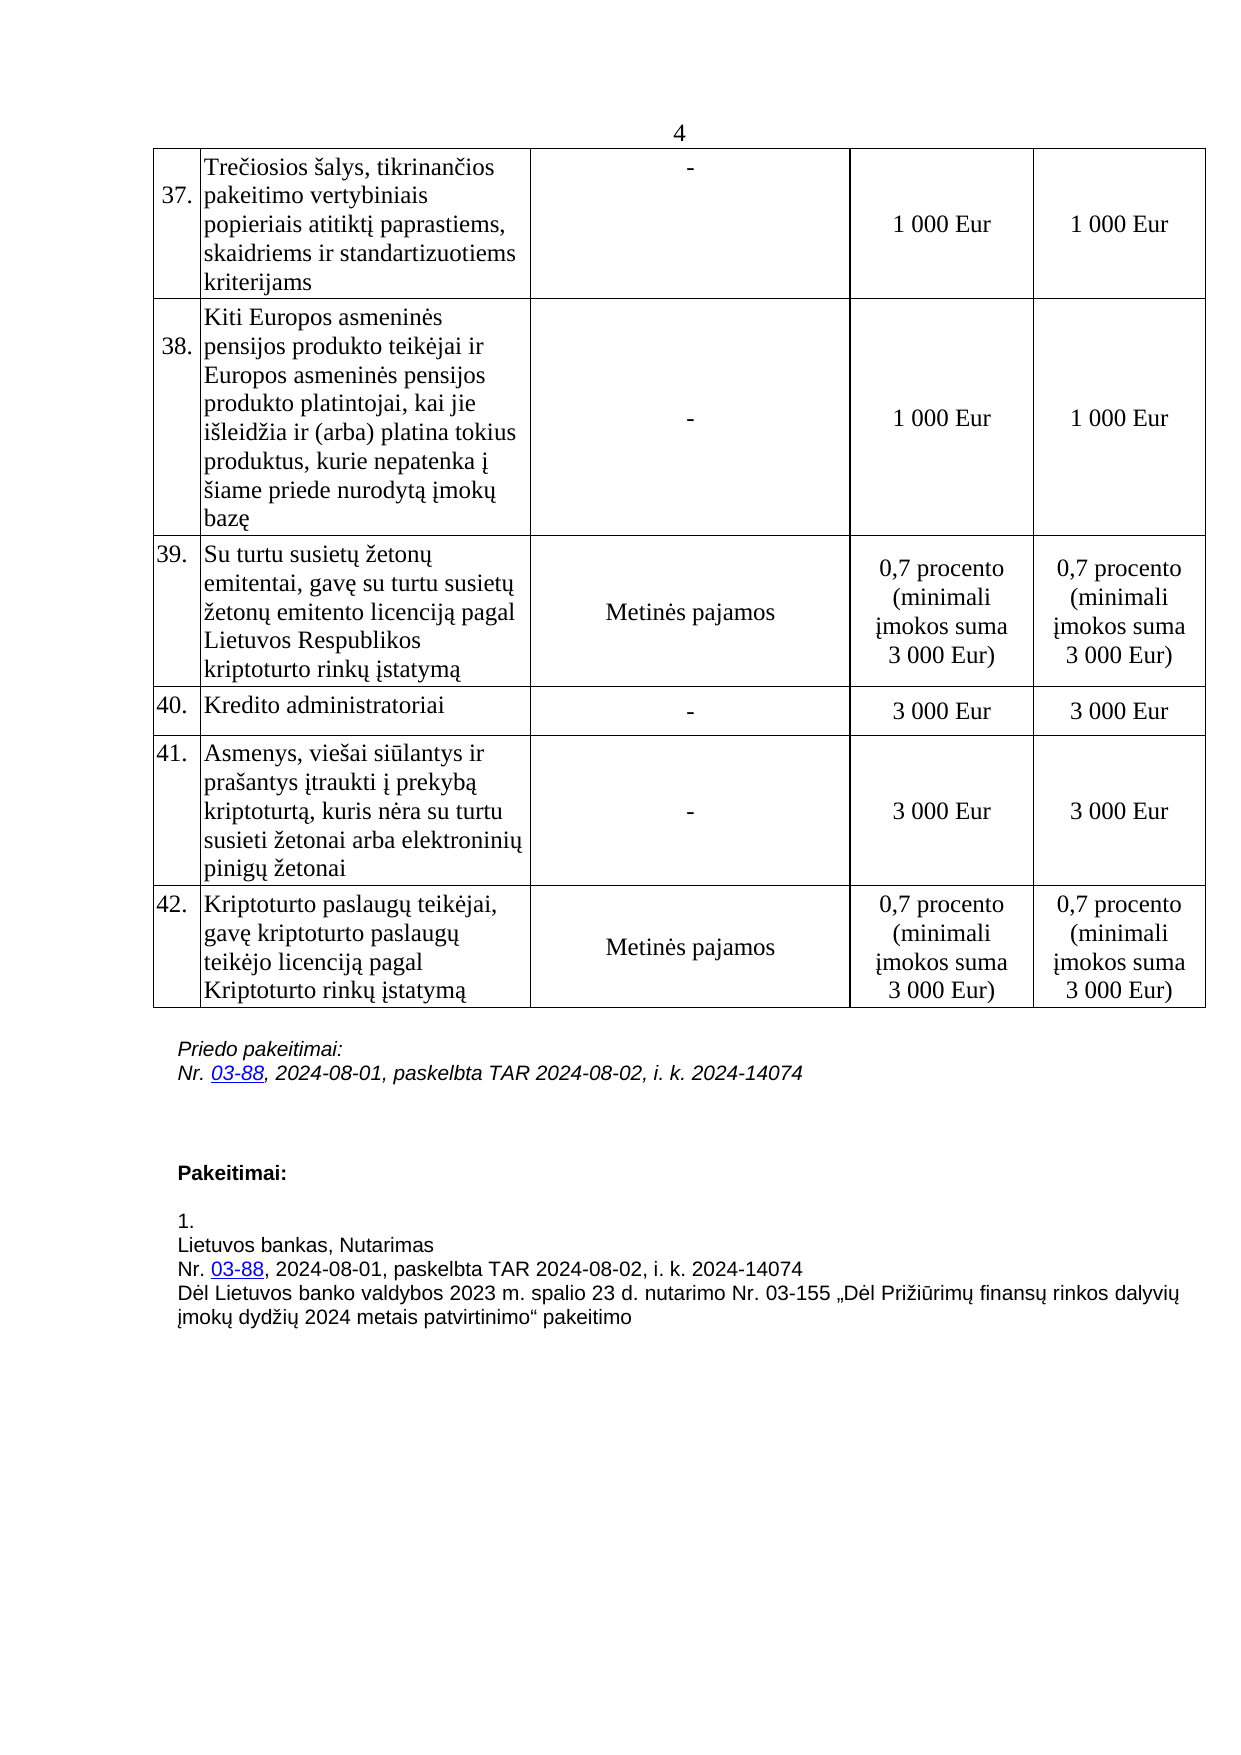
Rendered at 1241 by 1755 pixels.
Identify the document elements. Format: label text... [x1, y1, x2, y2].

table_cell Metinės pajamos [531, 536, 849, 686]
table_cell 3 000 Eur [851, 736, 1033, 885]
table_cell 3 000 Eur [1034, 687, 1205, 734]
table_cell 37. [154, 149, 200, 298]
table_cell Kiti Europos asmeninės pensijos produkto teikėjai ir Europos asmeninės pensijos produkto platintojai, kai jie išleidžia ir (arba) platina tokius produktus, kurie nepatenka į šiame priede nurodytą įmokų bazę [201, 299, 530, 535]
table_cell 0,7 procento (minimali įmokos suma 3 000 Eur) [851, 536, 1033, 686]
text Pakeitimai: [177, 1161, 1181, 1185]
table_cell 1 000 Eur [1034, 299, 1205, 535]
table_cell 1 000 Eur [851, 149, 1033, 298]
table_cell Kriptoturto paslaugų teikėjai, gavę kriptoturto paslaugų teikėjo licenciją pagal Kriptoturto rinkų įstatymą [201, 886, 530, 1007]
table_cell 41. [154, 736, 200, 885]
table_cell Kredito administratoriai [201, 687, 530, 734]
table_cell - [531, 687, 849, 734]
table_cell - [531, 299, 849, 535]
text Dėl Lietuvos banko valdybos 2023 m. spalio 23 d. nutarimo Nr. 03-155 „Dėl Prižiūrimų finansų rinkos dalyvių įmokų dydžių 2024 metais patvirtinimo“ pakeitimo [177, 1281, 1181, 1329]
table_cell - [531, 736, 849, 885]
table_cell Asmenys, viešai siūlantys ir prašantys įtraukti į prekybą kriptoturtą, kuris nėra su turtu susieti žetonai arba elektroninių pinigų žetonai [201, 736, 530, 885]
table_cell 3 000 Eur [851, 687, 1033, 734]
table_cell Su turtu susietų žetonų emitentai, gavę su turtu susietų žetonų emitento licenciją pagal Lietuvos Respublikos kriptoturto rinkų įstatymą [201, 536, 530, 686]
table_cell 1 000 Eur [1034, 149, 1205, 298]
table_cell 40. [154, 687, 200, 734]
table_cell 38. [154, 299, 200, 535]
table_cell 0,7 procento (minimali įmokos suma 3 000 Eur) [851, 886, 1033, 1007]
table_cell 3 000 Eur [1034, 736, 1205, 885]
text 1. [177, 1209, 1181, 1233]
table_cell 42. [154, 886, 200, 1007]
table_cell - [531, 149, 849, 298]
table_cell 0,7 procento (minimali įmokos suma 3 000 Eur) [1034, 536, 1205, 686]
table_cell Metinės pajamos [531, 886, 849, 1007]
text Lietuvos bankas, Nutarimas [177, 1233, 1181, 1257]
table_cell 1 000 Eur [851, 299, 1033, 535]
text Nr. 03-88, 2024-08-01, paskelbta TAR 2024-08-02, i. k. 2024-14074 [177, 1061, 1181, 1084]
table_cell 39. [154, 536, 200, 686]
table_cell Trečiosios šalys, tikrinančios pakeitimo vertybiniais popieriais atitiktį paprastiems, skaidriems ir standartizuotiems kriterijams [201, 149, 530, 298]
text Nr. 03-88, 2024-08-01, paskelbta TAR 2024-08-02, i. k. 2024-14074 [177, 1257, 1181, 1281]
text Priedo pakeitimai: [177, 1037, 1181, 1061]
table_cell 0,7 procento (minimali įmokos suma 3 000 Eur) [1034, 886, 1205, 1007]
